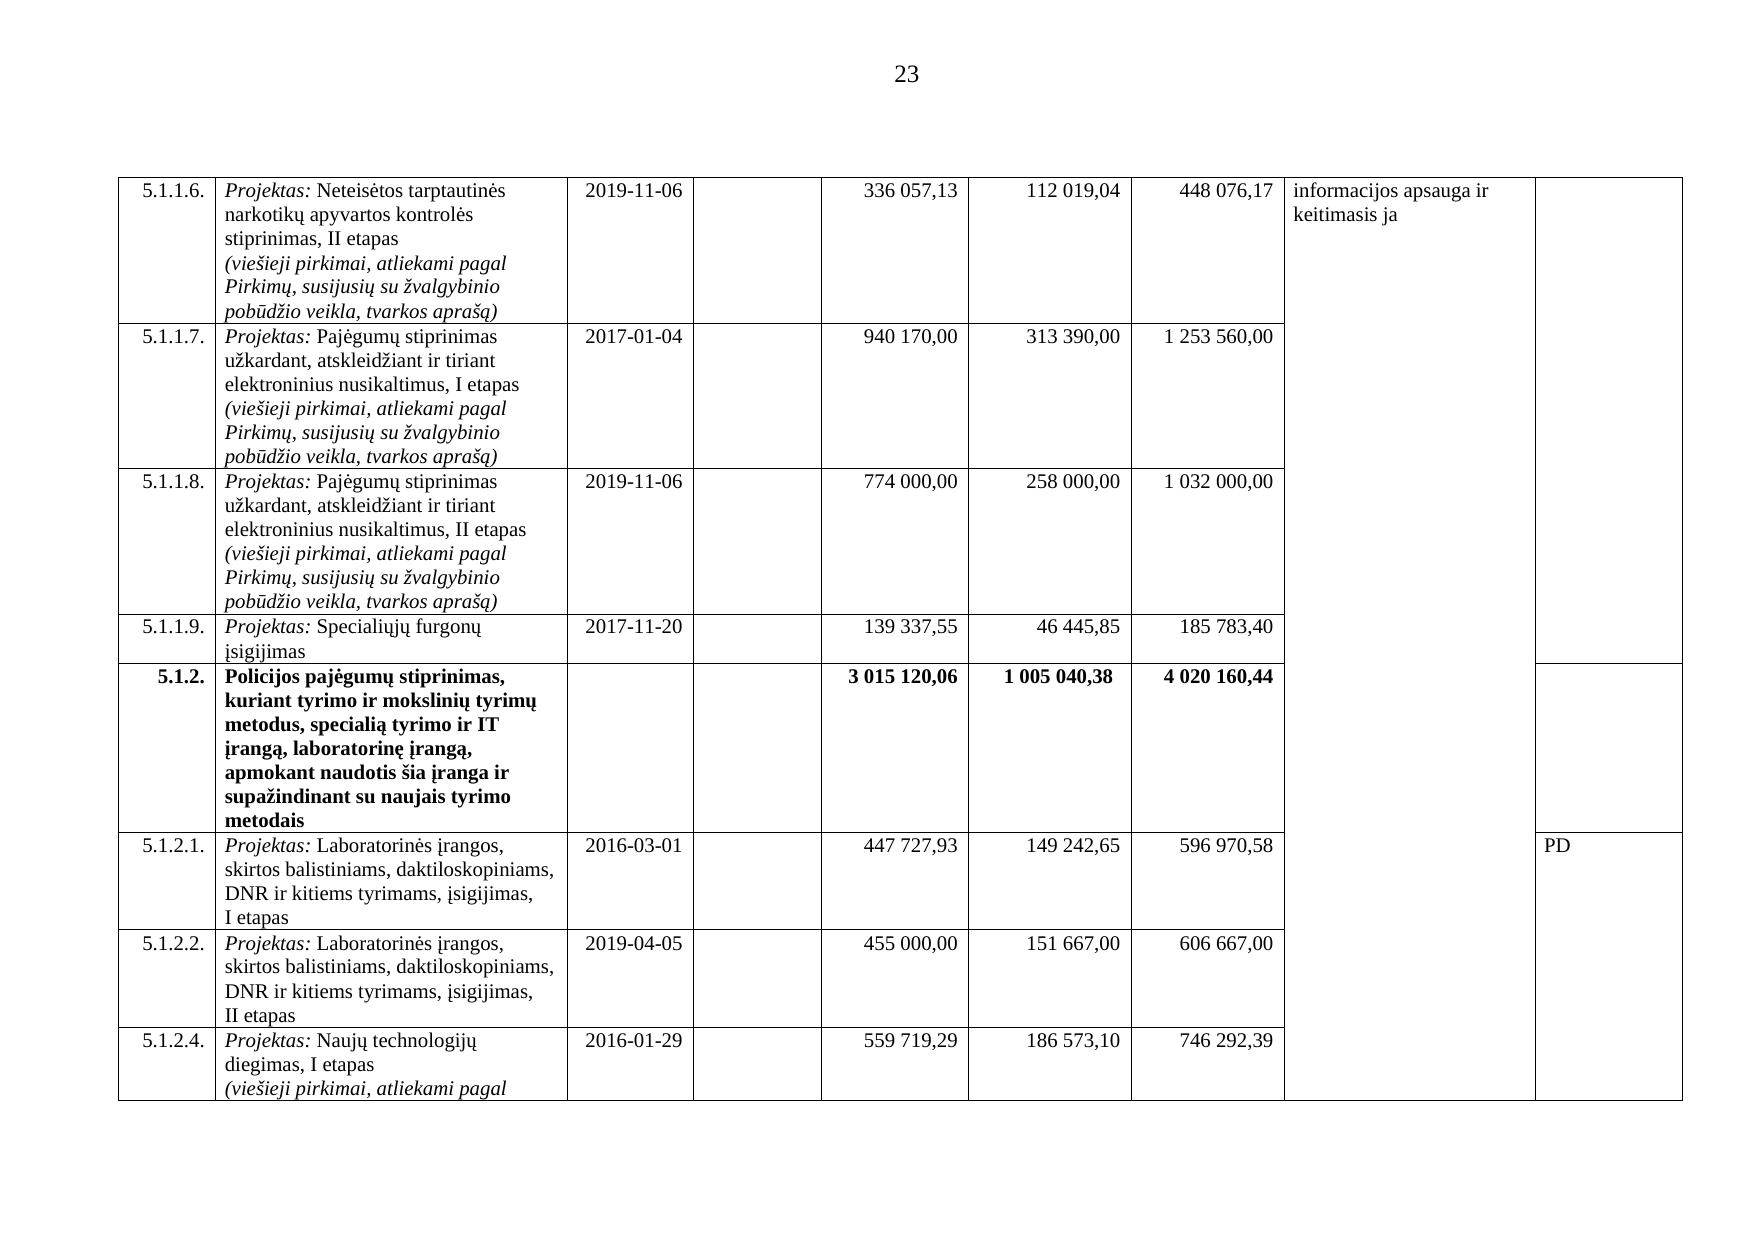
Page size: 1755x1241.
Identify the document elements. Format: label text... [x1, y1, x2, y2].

table_cell PD [1536, 833, 1682, 1100]
table_cell 448 076,17 [1132, 178, 1284, 323]
table_cell 455 000,00 [822, 930, 968, 1027]
table_cell 149 242,65 [969, 833, 1131, 929]
table_cell [1536, 178, 1682, 663]
table_cell [1536, 664, 1682, 832]
table_cell 1 253 560,00 [1132, 324, 1284, 468]
table_cell 559 719,29 [822, 1028, 968, 1100]
table_cell 4 020 160,44 [1132, 664, 1284, 832]
table_cell 2016-01-29 [568, 1028, 693, 1100]
table_cell [568, 664, 693, 832]
table_cell 3 015 120,06 [822, 664, 968, 832]
table_cell 447 727,93 [822, 833, 968, 929]
table_cell [694, 324, 821, 468]
table_cell 46 445,85 [969, 615, 1131, 663]
table_cell 5.1.1.6. [119, 178, 215, 323]
table_cell 5.1.2. [119, 664, 215, 832]
table_cell 1 032 000,00 [1132, 469, 1284, 613]
table_cell [694, 615, 821, 663]
table_cell [694, 178, 821, 323]
table_cell [694, 664, 821, 832]
table_cell 313 390,00 [969, 324, 1131, 468]
table_cell 5.1.2.1. [119, 833, 215, 929]
table_cell 2019-04-05 [568, 930, 693, 1027]
table_cell Policijos pajėgumų stiprinimas, kuriant tyrimo ir mokslinių tyrimų metodus, specialią tyrimo ir IT įrangą, laboratorinę įrangą, apmokant naudotis šia įranga ir supažindinant su naujais tyrimo metodais [216, 664, 567, 832]
table_cell Projektas: Pajėgumų stiprinimas užkardant, atskleidžiant ir tiriant elektroninius nusikaltimus, I etapas (viešieji pirkimai, atliekami pagal Pirkimų, susijusių su žvalgybinio pobūdžio veikla, tvarkos aprašą) [216, 324, 567, 468]
table_cell 596 970,58 [1132, 833, 1284, 929]
table_cell Projektas: Pajėgumų stiprinimas užkardant, atskleidžiant ir tiriant elektroninius nusikaltimus, II etapas (viešieji pirkimai, atliekami pagal Pirkimų, susijusių su žvalgybinio pobūdžio veikla, tvarkos aprašą) [216, 469, 567, 613]
table_cell Projektas: Laboratorinės įrangos, skirtos balistiniams, daktiloskopiniams, DNR ir kitiems tyrimams, įsigijimas, II etapas [216, 930, 567, 1027]
table_cell [694, 930, 821, 1027]
table_cell 2016-03-01 [568, 833, 693, 929]
table_cell 2019-11-06 [568, 178, 693, 323]
table_cell 185 783,40 [1132, 615, 1284, 663]
table_cell 606 667,00 [1132, 930, 1284, 1027]
table_cell 258 000,00 [969, 469, 1131, 613]
table_cell 336 057,13 [822, 178, 968, 323]
table_cell Projektas: Naujų technologijų diegimas, I etapas (viešieji pirkimai, atliekami pagal [216, 1028, 567, 1100]
table_cell 112 019,04 [969, 178, 1131, 323]
table_cell 774 000,00 [822, 469, 968, 613]
table_cell 2019-11-06 [568, 469, 693, 613]
table_cell Projektas: Neteisėtos tarptautinės narkotikų apyvartos kontrolės stiprinimas, II etapas (viešieji pirkimai, atliekami pagal Pirkimų, susijusių su žvalgybinio pobūdžio veikla, tvarkos aprašą) [216, 178, 567, 323]
table_cell 2017-11-20 [568, 615, 693, 663]
table_cell [694, 1028, 821, 1100]
table_cell 5.1.1.8. [119, 469, 215, 613]
table_cell [694, 833, 821, 929]
table_cell 151 667,00 [969, 930, 1131, 1027]
table_cell 746 292,39 [1132, 1028, 1284, 1100]
table_cell 2017-01-04 [568, 324, 693, 468]
table_cell 5.1.1.7. [119, 324, 215, 468]
table_cell 5.1.2.2. [119, 930, 215, 1027]
table_cell 5.1.1.9. [119, 615, 215, 663]
table_cell 5.1.2.4. [119, 1028, 215, 1100]
table_cell Projektas: Laboratorinės įrangos, skirtos balistiniams, daktiloskopiniams, DNR ir kitiems tyrimams, įsigijimas, I etapas [216, 833, 567, 929]
table_cell 186 573,10 [969, 1028, 1131, 1100]
table_cell 139 337,55 [822, 615, 968, 663]
table_cell Projektas: Specialiųjų furgonų įsigijimas [216, 615, 567, 663]
table_cell informacijos apsauga ir keitimasis ja [1285, 178, 1535, 1100]
table_cell 940 170,00 [822, 324, 968, 468]
table_cell 1 005 040,38 [969, 664, 1131, 832]
table_cell [694, 469, 821, 613]
